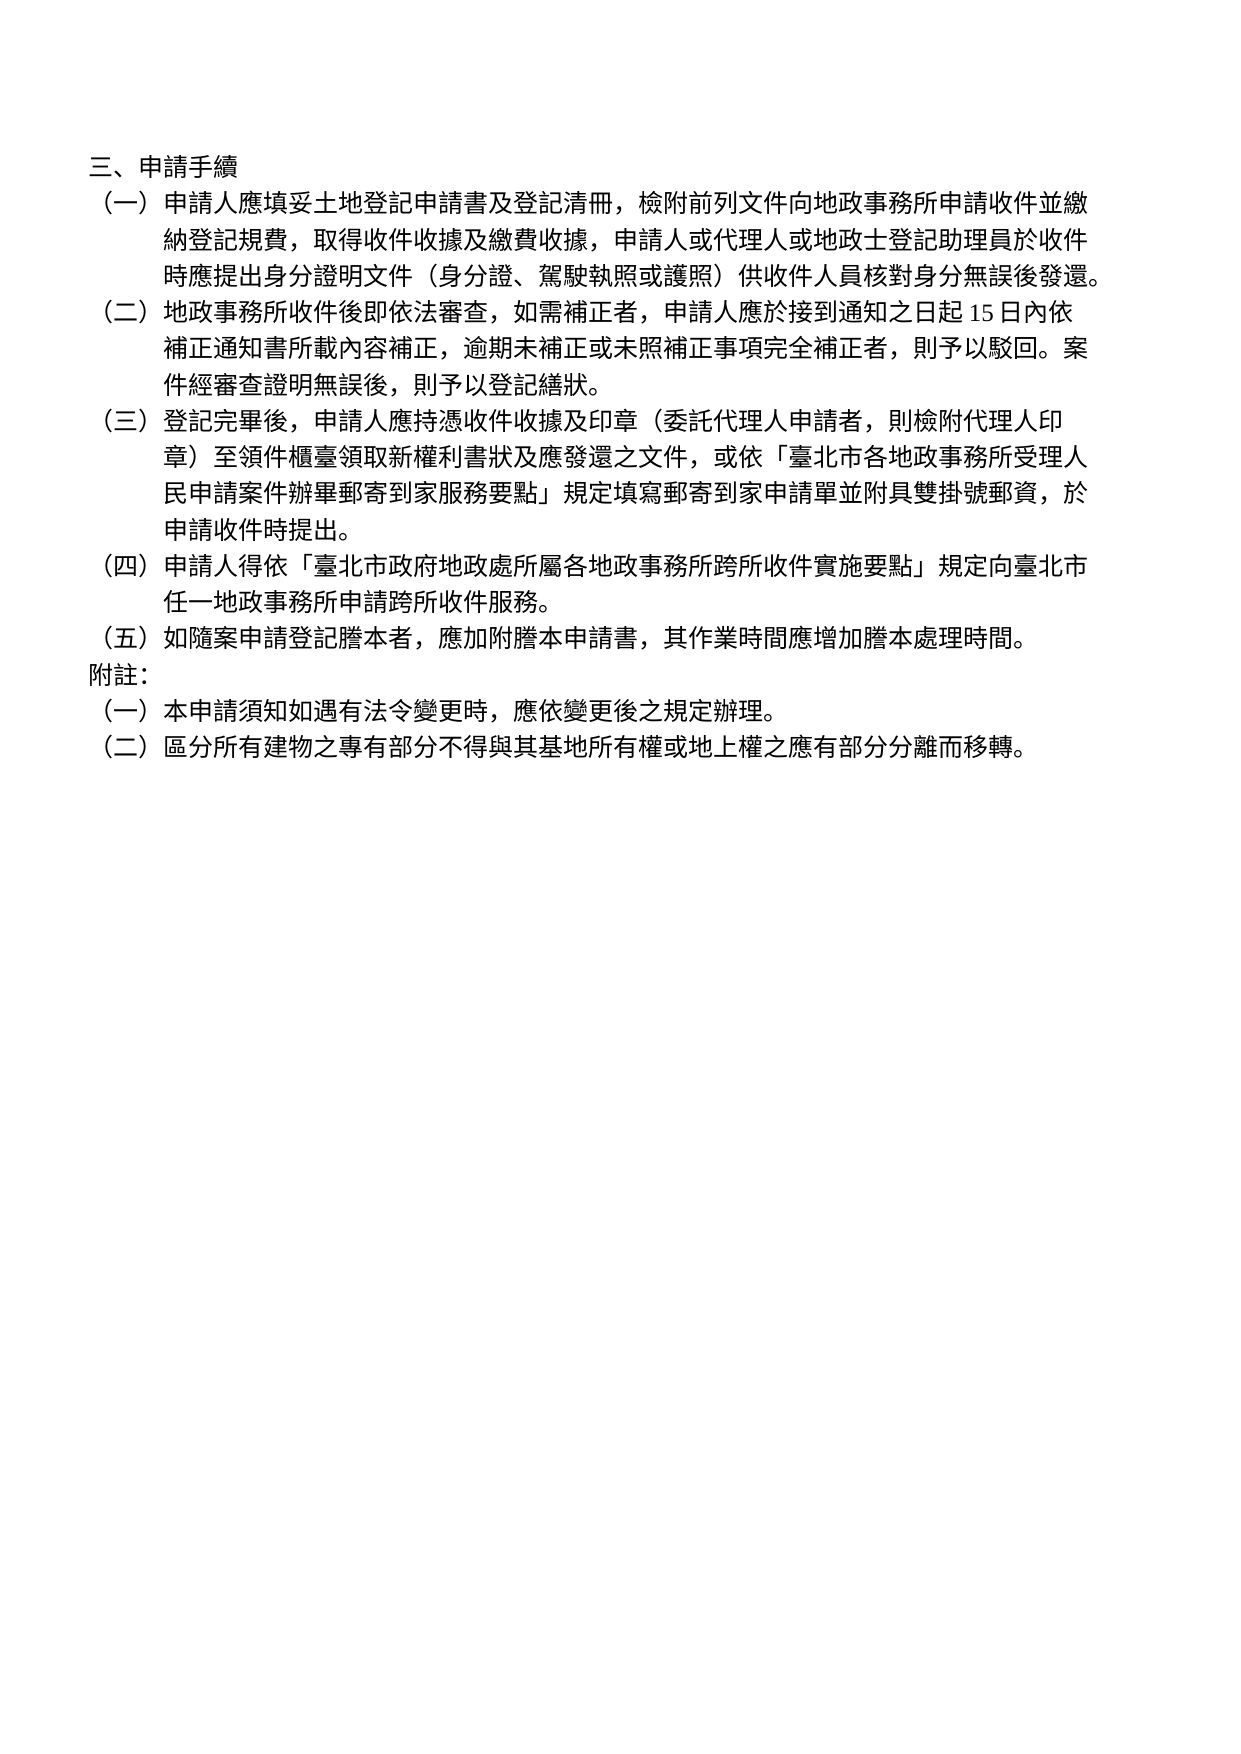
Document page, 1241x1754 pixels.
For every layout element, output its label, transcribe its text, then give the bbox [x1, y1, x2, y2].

text （三）登記完畢後，申請人應持憑收件收據及印章（委託代理人申請者，則檢附代理人印章）至領件櫃臺領取新權利書狀及應發還之文件，或依「臺北市各地政事務所受理人民申請案件辦畢郵寄到家服務要點」規定填寫郵寄到家申請單並附具雙掛號郵資，於申請收件時提出。 [89, 401, 1092, 546]
text 附註： [89, 655, 1092, 691]
text （四）申請人得依「臺北市政府地政處所屬各地政事務所跨所收件實施要點」規定向臺北市任一地政事務所申請跨所收件服務。 [89, 546, 1092, 619]
text （五）如隨案申請登記謄本者，應加附謄本申請書，其作業時間應增加謄本處理時間。 [89, 619, 1092, 655]
text （二）地政事務所收件後即依法審查，如需補正者，申請人應於接到通知之日起15日內依補正通知書所載內容補正，逾期未補正或未照補正事項完全補正者，則予以駁回。案件經審查證明無誤後，則予以登記繕狀。 [89, 293, 1092, 401]
text （二）區分所有建物之專有部分不得與其基地所有權或地上權之應有部分分離而移轉。 [89, 728, 1092, 764]
text （一）本申請須知如遇有法令變更時，應依變更後之規定辦理。 [89, 691, 1092, 728]
text 三、申請手續 [89, 148, 1092, 184]
text （一）申請人應填妥土地登記申請書及登記清冊，檢附前列文件向地政事務所申請收件並繳納登記規費，取得收件收據及繳費收據，申請人或代理人或地政士登記助理員於收件時應提出身分證明文件（身分證、駕駛執照或護照）供收件人員核對身分無誤後發還。 [89, 184, 1092, 293]
